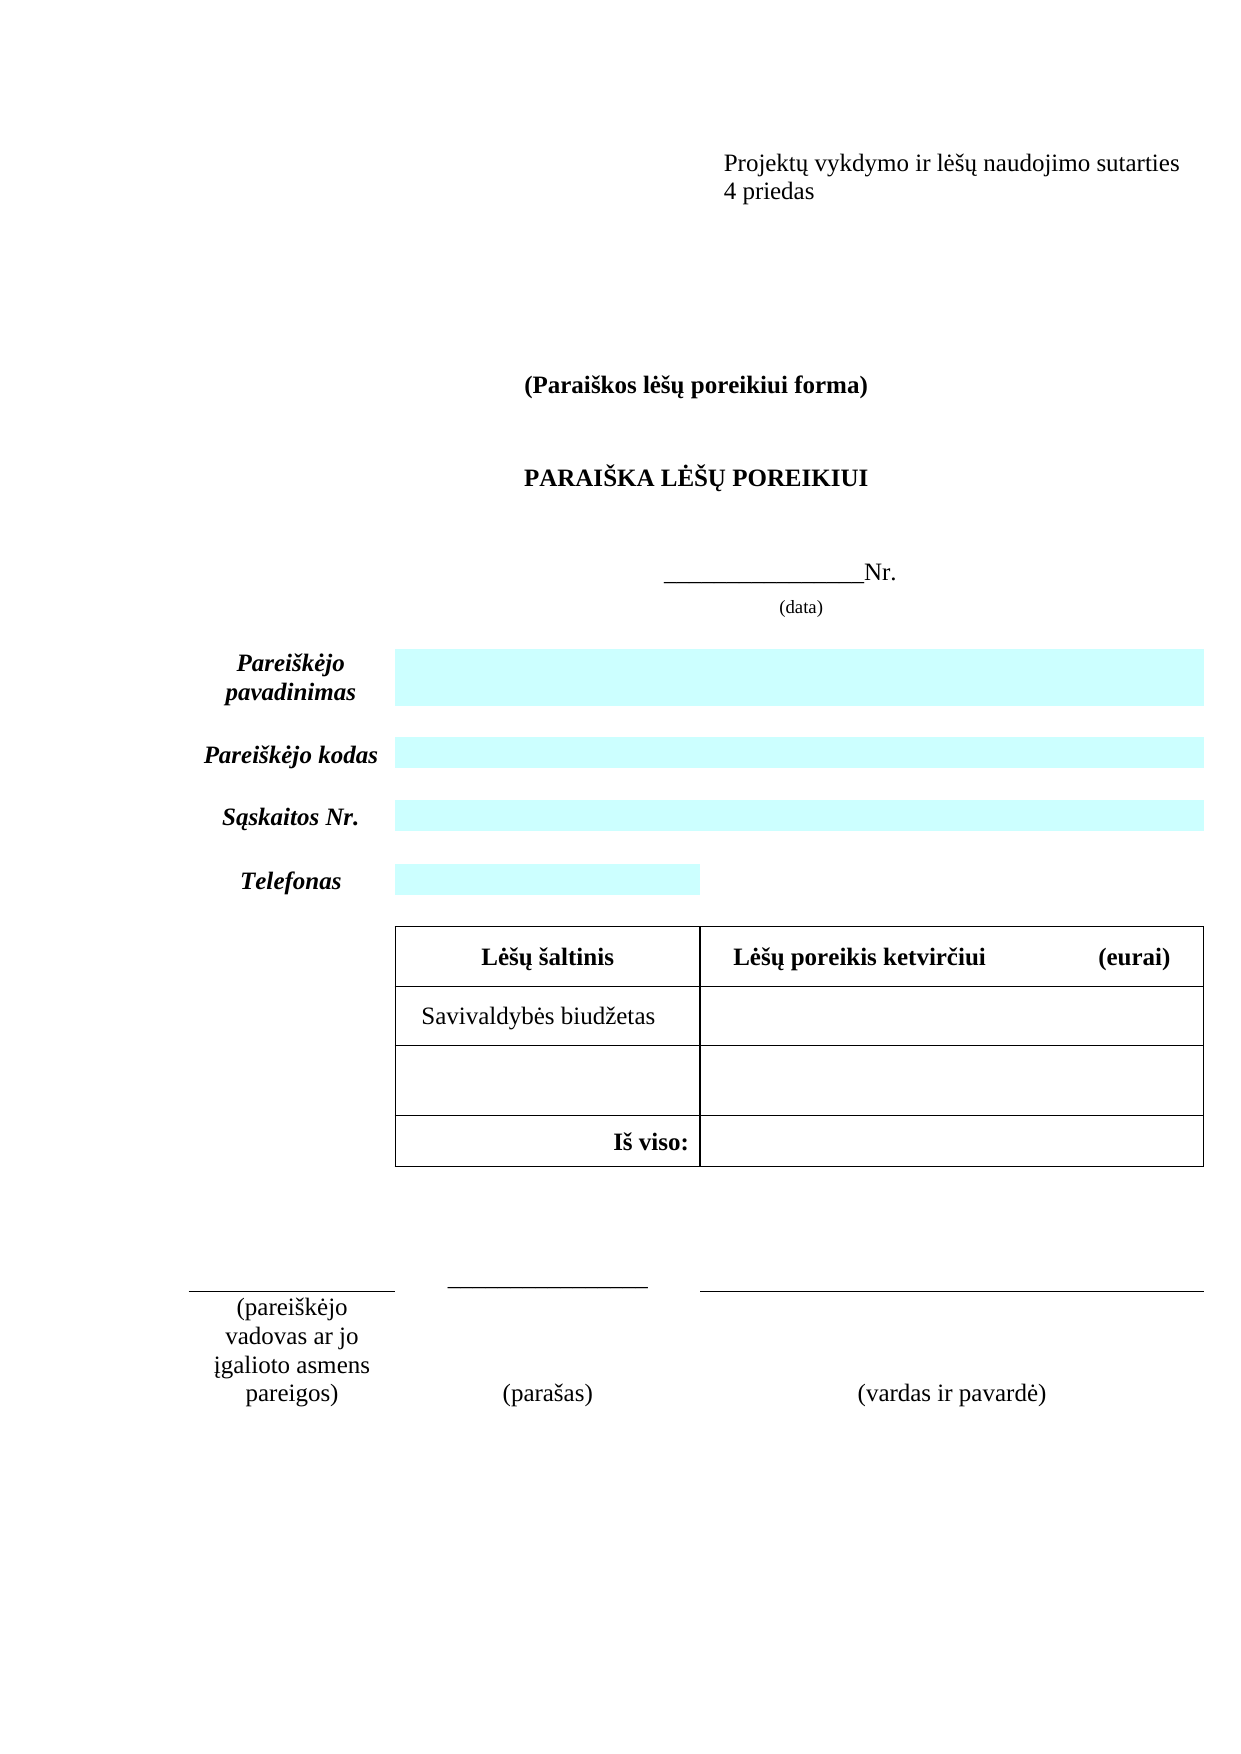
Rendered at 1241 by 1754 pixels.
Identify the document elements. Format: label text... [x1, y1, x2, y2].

table_cell [700, 399, 1204, 430]
table_cell [189, 769, 395, 800]
table_cell [396, 1046, 699, 1115]
table_cell [189, 926, 395, 986]
table_cell [700, 895, 1204, 926]
table_cell [700, 1260, 1204, 1291]
table_cell [395, 492, 700, 523]
table_cell [700, 1229, 1204, 1260]
table_header [700, 263, 1204, 310]
table_cell (parašas) [395, 1291, 700, 1407]
text 4 priedas [177, 176, 1181, 205]
table_cell [700, 310, 1204, 338]
table_cell Pareiškėjo pavadinimas [189, 649, 395, 706]
table_cell ________________Nr. [189, 555, 1204, 586]
table_cell [189, 986, 395, 1045]
table_cell [395, 1198, 700, 1229]
table_cell [395, 737, 700, 768]
table_cell [395, 524, 700, 555]
table_cell [189, 399, 395, 430]
table_cell PARAIŠKA LĖŠŲ POREIKIUI [189, 461, 1204, 492]
text Projektų vykdymo ir lėšų naudojimo sutarties [177, 148, 1181, 176]
table_cell [189, 1166, 395, 1197]
table_cell [700, 617, 1204, 648]
table_cell [189, 706, 395, 737]
table_cell [395, 310, 700, 338]
table_cell [700, 831, 1204, 864]
table_cell [189, 831, 395, 864]
table_cell [700, 864, 1204, 895]
table_cell [189, 492, 395, 523]
table_cell [189, 1229, 395, 1260]
table_cell [701, 987, 1203, 1045]
table_cell [700, 1198, 1204, 1229]
table_cell Pareiškėjo kodas [189, 737, 395, 768]
table_cell [395, 706, 700, 737]
table_cell [700, 339, 1204, 367]
table_cell Iš viso: [396, 1116, 699, 1166]
table_cell [395, 617, 700, 648]
table_cell [189, 1260, 395, 1291]
table_cell [395, 831, 700, 864]
table_cell [395, 399, 700, 430]
table_cell [189, 310, 395, 338]
table_cell [395, 1167, 700, 1197]
table_cell [189, 1198, 395, 1229]
table_cell [395, 800, 1204, 831]
table_cell Savivaldybės biudžetas [396, 987, 699, 1045]
table_cell [189, 617, 395, 648]
table_cell [189, 339, 395, 367]
table_cell (pareiškėjo vadovas ar jo įgalioto asmens pareigos) [189, 1292, 395, 1407]
table_cell ________________ [395, 1260, 700, 1291]
table_cell Telefonas [189, 864, 395, 895]
table_cell [701, 1046, 1203, 1115]
table_cell [700, 769, 1204, 800]
table_cell (data) [189, 586, 1204, 617]
table_cell [395, 895, 700, 926]
table_header [189, 263, 395, 310]
table_cell Lėšų poreikis ketvirčiui (eurai) [701, 927, 1203, 986]
table_cell Sąskaitos Nr. [189, 800, 395, 831]
table_cell [700, 737, 1204, 768]
table_cell [700, 706, 1204, 737]
table_cell [189, 895, 395, 926]
table_cell [395, 1229, 700, 1260]
table_cell [700, 524, 1204, 555]
table_cell [700, 430, 1204, 461]
table_cell [700, 1167, 1204, 1197]
table_cell [395, 430, 700, 461]
table_cell [700, 492, 1204, 523]
table_cell [395, 649, 1204, 706]
table_cell [189, 1045, 395, 1115]
table_cell [395, 864, 700, 895]
table_header [395, 263, 700, 310]
table_cell [189, 524, 395, 555]
table_cell (Paraiškos lėšų poreikiui forma) [189, 367, 1204, 398]
table_cell Lėšų šaltinis [396, 927, 699, 986]
table_cell [189, 430, 395, 461]
table_cell [189, 1115, 395, 1166]
table_cell [395, 339, 700, 367]
table_cell [395, 769, 700, 800]
table_cell (vardas ir pavardė) [700, 1292, 1204, 1407]
table_cell [701, 1116, 1203, 1166]
